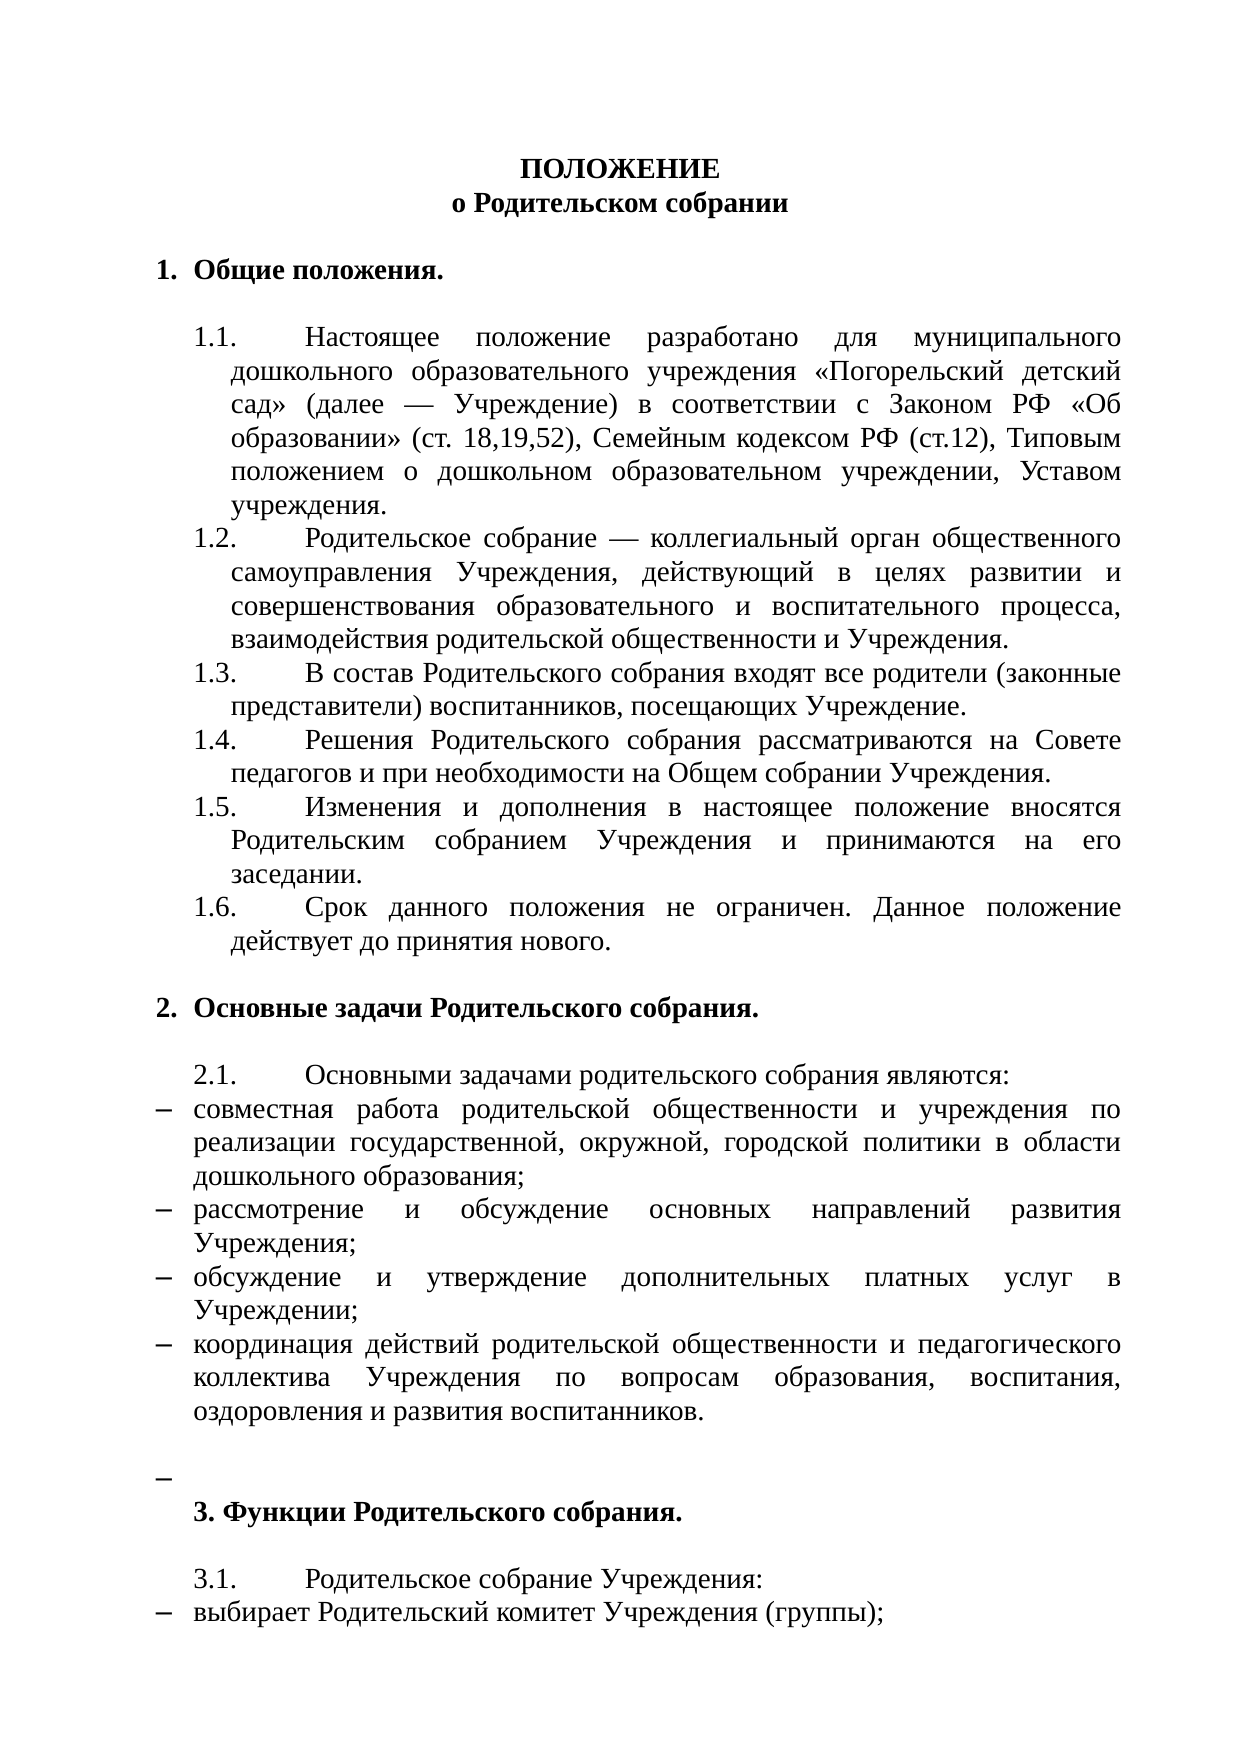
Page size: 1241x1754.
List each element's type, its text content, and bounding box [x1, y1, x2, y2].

list рассмотрение и обсуждение основных направлений развития Учреждения; [156, 1192, 1122, 1259]
list совместная работа родительской общественности и учреждения по реализации государственной, окружной, городской политики в области дошкольного образования; [156, 1091, 1122, 1192]
text о Родительском собрании [118, 185, 1122, 219]
list Родительское собрание Учреждения: [193, 1561, 1122, 1594]
list Родительское собрание — коллегиальный орган общественного самоуправления Учреждения, действующий в целях развитии и совершенствования образовательного и воспитательного процесса, взаимодействия родительской общественности и Учреждения. [193, 521, 1122, 655]
list Основными задачами родительского собрания являются: [193, 1057, 1122, 1091]
list Общие положения. [156, 252, 1122, 286]
list Срок данного положения не ограничен. Данное положение действует до принятия нового. [193, 889, 1122, 957]
list выбирает Родительский комитет Учреждения (группы); [156, 1594, 1122, 1628]
list 3. Функции Родительского собрания. [156, 1494, 1122, 1527]
text ПОЛОЖЕНИЕ [118, 152, 1122, 185]
list обсуждение и утверждение дополнительных платных услуг в Учреждении; [156, 1259, 1122, 1326]
list Основные задачи Родительского собрания. [156, 990, 1122, 1024]
list В состав Родительского собрания входят все родители (законные представители) воспитанников, посещающих Учреждение. [193, 655, 1122, 722]
list Настоящее положение разработано для муниципального дошкольного образовательного учреждения «Погорельский детский сад» (далее — Учреждение) в соответствии с Законом РФ «Об образовании» (ст. 18,19,52), Семейным кодексом РФ (ст.12), Типовым положением о дошкольном образовательном учреждении, Уставом учреждения. [193, 319, 1122, 521]
list координация действий родительской общественности и педагогического коллектива Учреждения по вопросам образования, воспитания, оздоровления и развития воспитанников. [156, 1326, 1122, 1427]
list Решения Родительского собрания рассматриваются на Совете педагогов и при необходимости на Общем собрании Учреждения. [193, 722, 1122, 789]
list Изменения и дополнения в настоящее положение вносятся Родительским собранием Учреждения и принимаются на его заседании. [193, 789, 1122, 889]
